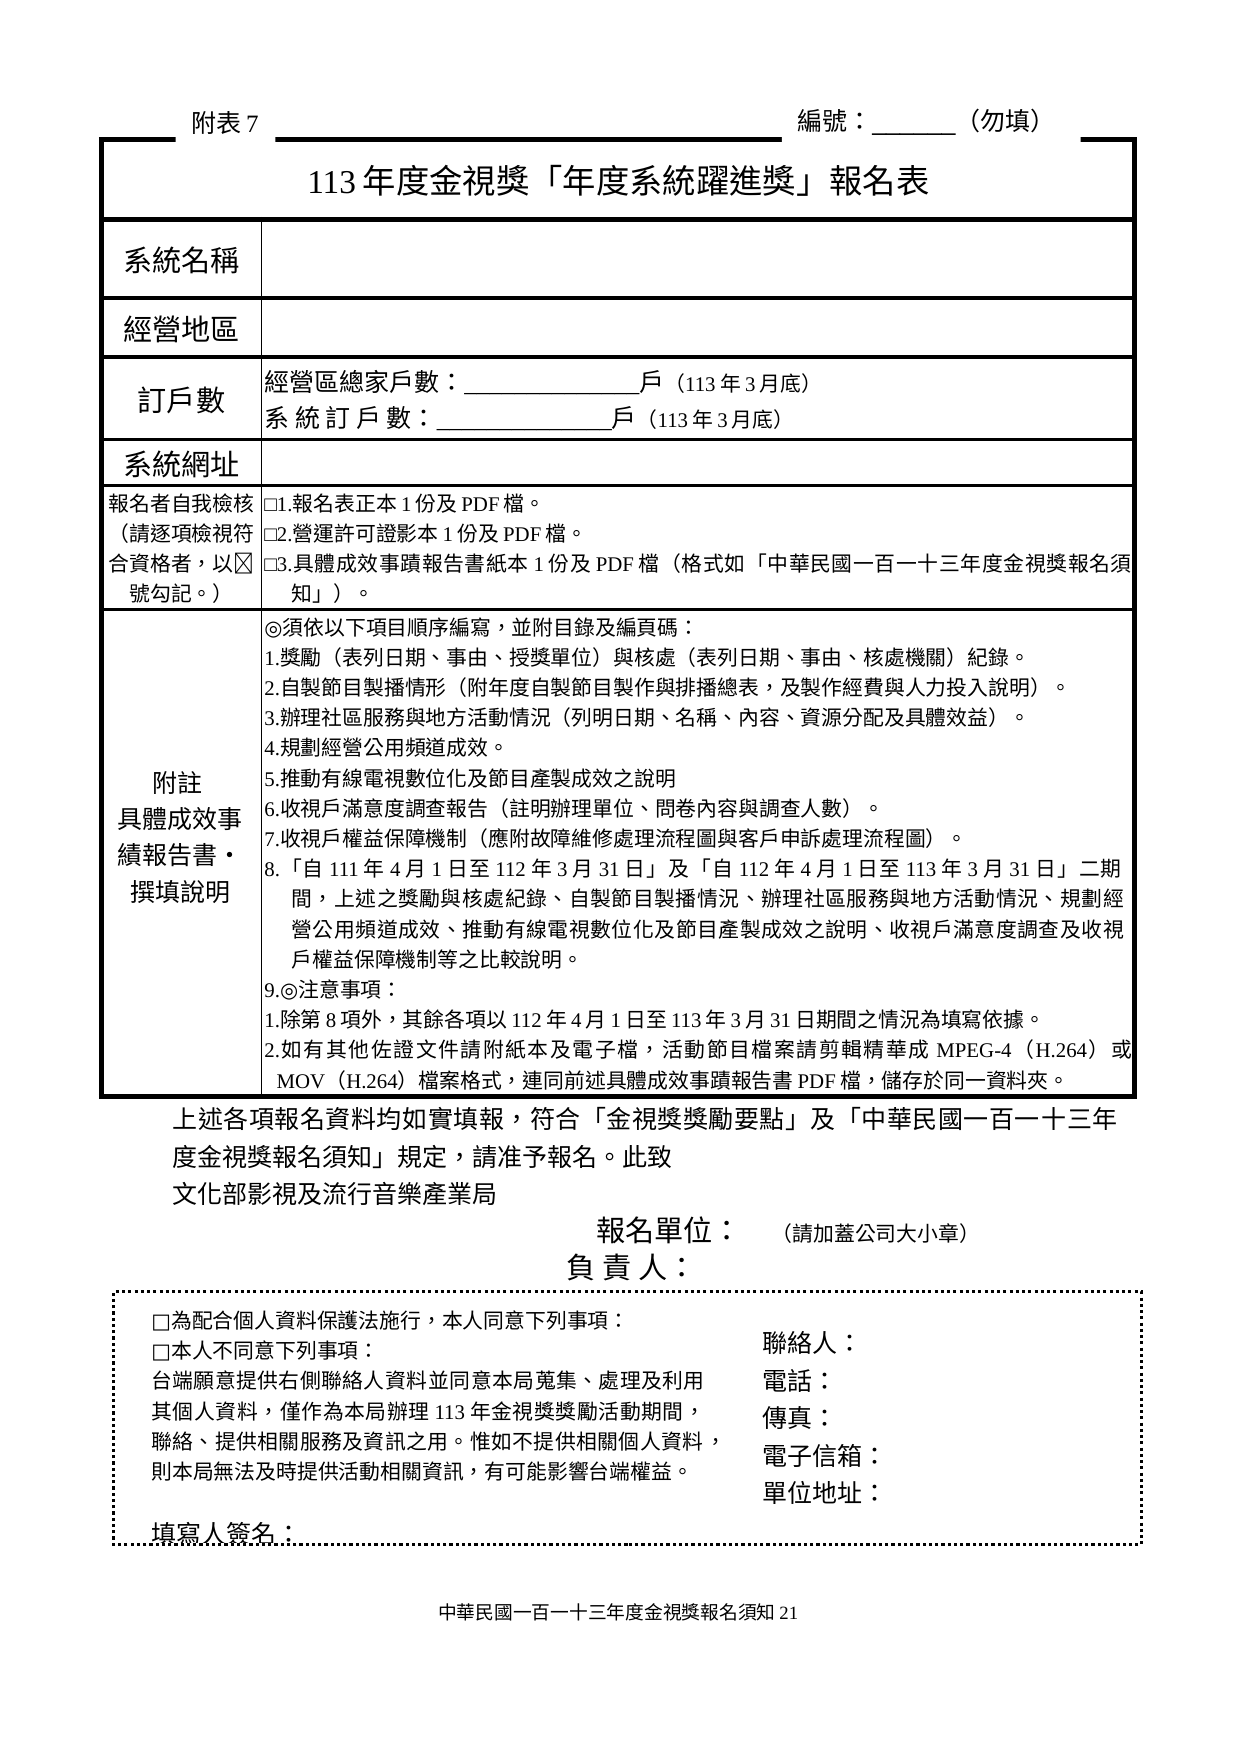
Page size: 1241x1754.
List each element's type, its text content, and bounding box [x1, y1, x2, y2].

text 上述各項報名資料均如實填報，符合「金視獎獎勵要點」及「中華民國一百一十三年度金視獎報名須知」規定，請准予報名。此致 [173, 1099, 1118, 1174]
table_cell 訂戶數 [104, 359, 261, 438]
table_cell 經營區總家戶數：______________戶（113年3月底） 系 統 訂 戶 數：______________戶（113年3月底） [262, 359, 1132, 438]
text 附表7 [191, 104, 260, 135]
table_cell □1.報名表正本1份及PDF檔。 □2.營運許可證影本1份及PDF檔。 □3.具體成效事蹟報告書紙本1份及PDF檔（格式如「中華民國一百一十三年度金視獎報名須知」）。 [262, 487, 1132, 608]
text 填寫人簽名： [151, 1514, 705, 1543]
table_cell [262, 222, 1132, 296]
text 編號：______（勿填） [797, 101, 1066, 135]
text 中 [187, 1511, 1048, 1555]
table_cell 報名者自我檢核（請逐項檢視符合資格者，以號勾記。） [104, 487, 261, 608]
table_cell 系統網址 [104, 441, 261, 484]
text 單位地址： [756, 1473, 1113, 1510]
table_cell ◎須依以下項目順序編寫，並附目錄及編頁碼： 1.獎勵（表列日期、事由、授獎單位）與核處（表列日期、事由、核處機關）紀錄。 2.自製節目製播情形（附年度自製節目製作與排播總表，及製作經費與人力投入說明）。 3.辦理社區服務與地方活動情況（列明日期、名稱、內容、資源分配及具體效益）。 4.規劃經營公用頻道成效。 5.推動有線電視數位化及節目產製成效之說明 6.收視戶滿意度調查報告（註明辦理單位、問卷內容與調查人數）。 7.收視戶權益保障機制（應附故障維修處理流程圖與客戶申訴處理流程圖）。 8.「自111年4月1日至112年3月31日」及「自112年4月1日至113年3月31日」二期間，上述之獎勵與核處紀錄、自製節目製播情況、辦理社區服務與地方活動情況、規劃經營公用頻道成效、推動有線電視數位化及節目產製成效之說明、收視戶滿意度調查及收視戶權益保障機制等之比較說明。 9.◎注意事項： 1.除第8項外，其餘各項以112年4月1日至113年3月31日期間之情況為填寫依據。 2.如有其他佐證文件請附紙本及電子檔，活動節目檔案請剪輯精華成MPEG-4（H.264）或MOV（H.264）檔案格式，連同前述具體成效事蹟報告書PDF檔，儲存於同一資料夾。 [262, 611, 1132, 1094]
table_cell 系統名稱 [104, 222, 261, 296]
table_cell [262, 300, 1132, 355]
text 電子信箱： [756, 1435, 1113, 1473]
text 電話： [756, 1360, 1113, 1398]
table_header 113年度金視獎「年度系統躍進獎」報名表 [104, 142, 1132, 217]
text 報名單位： （請加蓋公司大小章） [187, 1211, 1048, 1249]
table_cell 經營地區 [104, 300, 261, 355]
text 傳真： [756, 1398, 1113, 1435]
text 台端願意提供右側聯絡人資料並同意本局蒐集、處理及利用其個人資料，僅作為本局辦理113年金視獎獎勵活動期間，聯絡、提供相關服務及資訊之用。惟如不提供相關個人資料，則本局無法及時提供活動相關資訊，有可能影響台端權益。 [151, 1365, 705, 1486]
table_cell 附註 具體成效事績報告書‧撰填說明 [104, 611, 261, 1094]
text □為配合個人資料保護法施行，本人同意下列事項： [151, 1304, 705, 1334]
text 文化部影視及流行音樂產業局 [173, 1174, 1118, 1211]
text 聯絡人： [756, 1323, 1113, 1360]
text □本人不同意下列事項： [151, 1334, 705, 1365]
table_cell [262, 441, 1132, 484]
text 負 責 人： [187, 1249, 1048, 1286]
